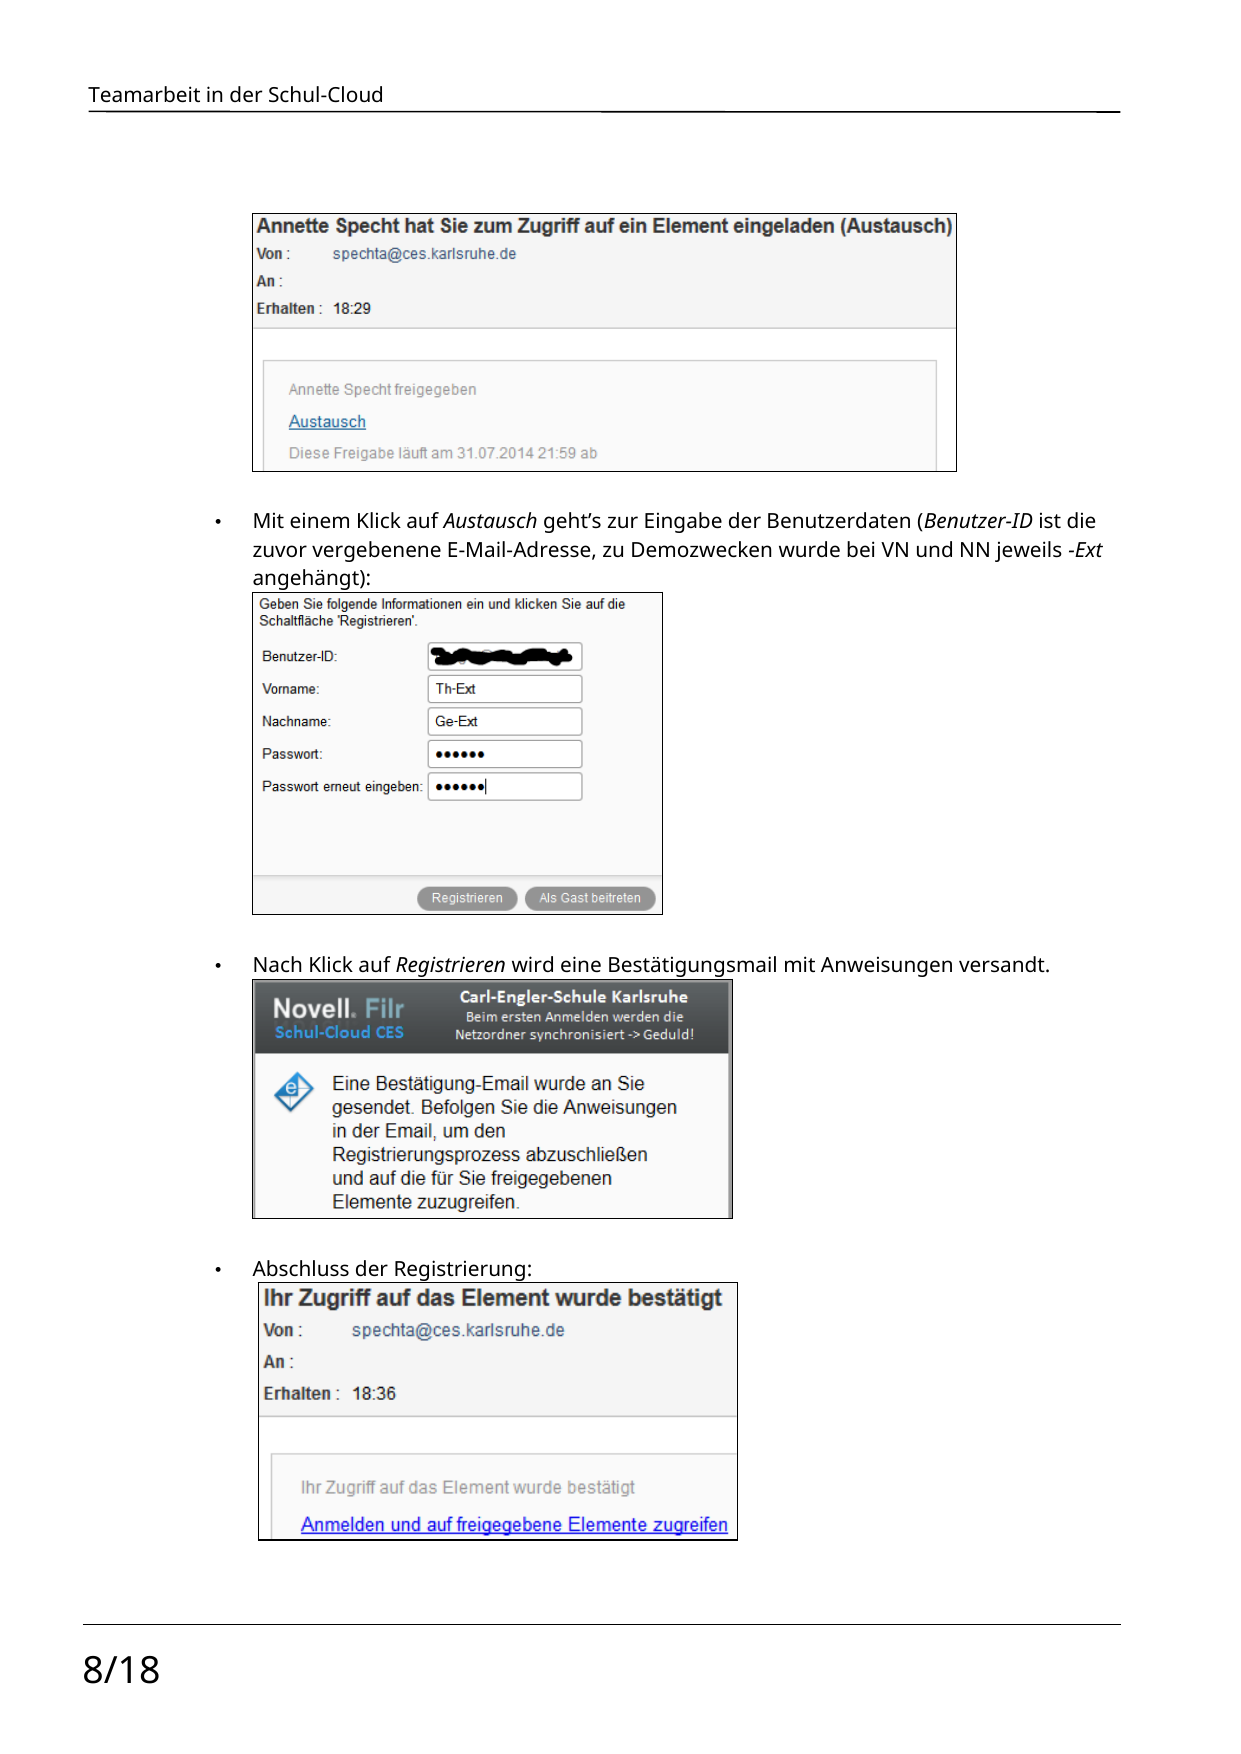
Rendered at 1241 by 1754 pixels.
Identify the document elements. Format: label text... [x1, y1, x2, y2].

list [215, 213, 1122, 500]
picture [259, 1283, 737, 1539]
list Nach Klick auf Registrieren wird eine Bestätigungsmail mit Anweisungen versandt. [215, 950, 1122, 1247]
list Mit einem Klick auf Austausch geht’s zur Eingabe der Benutzerdaten (Benutzer-ID ist die zuvor vergebenene E-Mail-Adresse, zu Demozwecken wurde bei VN und NN jeweils -Ext angehängt): [215, 506, 1122, 944]
picture [253, 214, 956, 471]
picture [253, 593, 662, 914]
picture [253, 980, 732, 1218]
list Abschluss der Registrierung: [215, 1254, 1122, 1575]
